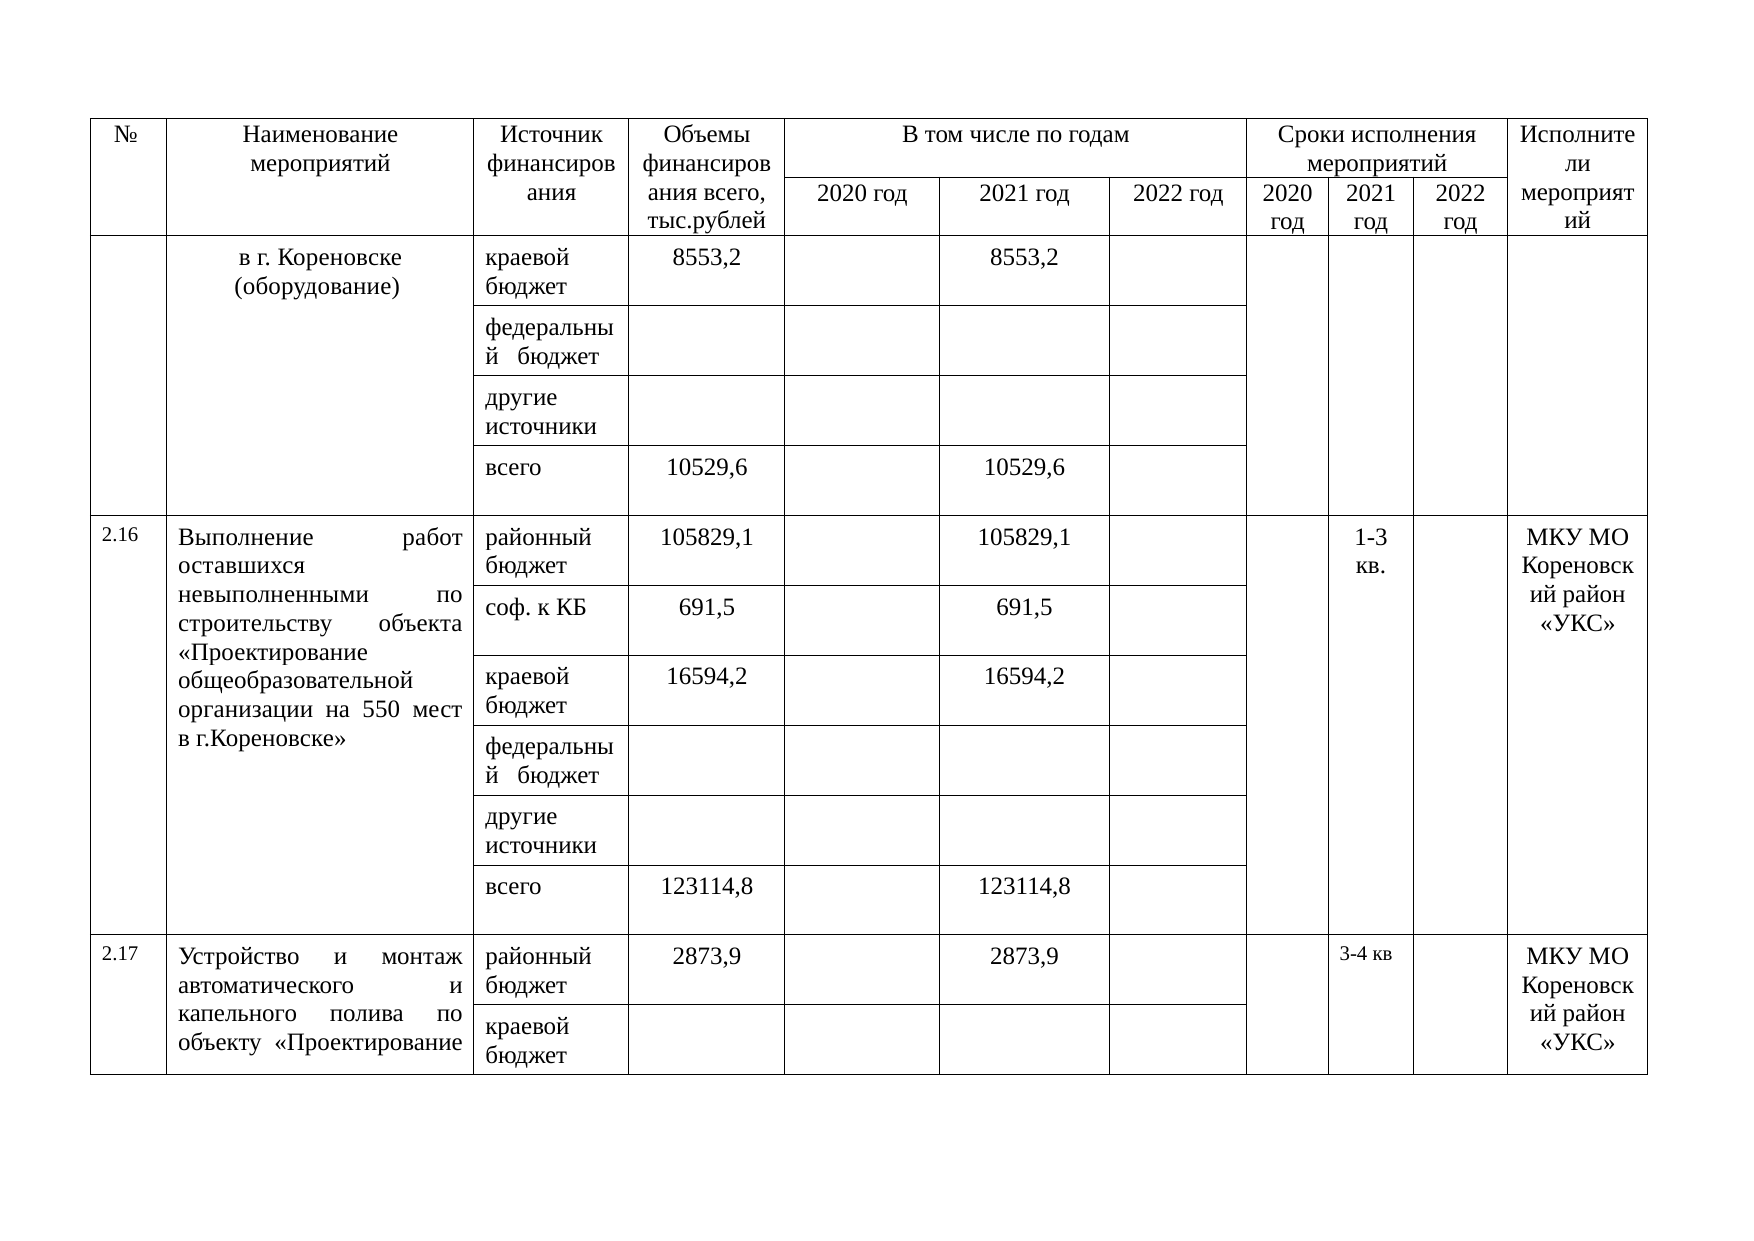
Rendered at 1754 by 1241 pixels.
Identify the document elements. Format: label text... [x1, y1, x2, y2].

table_cell 691,5 [629, 586, 784, 654]
table_cell соф. к КБ [474, 586, 628, 654]
table_cell [1110, 656, 1246, 724]
table_cell [785, 446, 939, 515]
table_cell [1110, 376, 1246, 445]
table_cell [1247, 516, 1328, 934]
table_cell Выполнение работ оставшихся невыполненными по строительству объекта «Проектирование общеобразовательной организации на 550 мест в г.Кореновске» [167, 516, 473, 934]
table_cell [1414, 935, 1507, 1074]
table_cell [91, 236, 166, 515]
table_cell 105829,1 [629, 516, 784, 585]
table_cell 2.16 [91, 516, 166, 934]
table_cell [940, 306, 1109, 375]
table_cell 2022 год [1110, 178, 1246, 235]
table_cell краевой бюджет [474, 656, 628, 724]
table_cell 16594,2 [629, 656, 784, 724]
table_cell всего [474, 866, 628, 934]
table_cell [629, 1005, 784, 1074]
table_cell [785, 586, 939, 654]
table_cell федеральный бюджет [474, 726, 628, 794]
table_cell другие источники [474, 796, 628, 864]
table_cell МКУ МО Кореновский район «УКС» [1508, 516, 1647, 934]
table_cell [940, 796, 1109, 864]
table_cell другие источники [474, 376, 628, 445]
table_cell [1414, 236, 1507, 515]
table_header Объемы финансирования всего, тыс.рублей [629, 119, 784, 235]
table_cell 2021 год [1329, 178, 1413, 235]
table_cell 1-3 кв. [1329, 516, 1413, 934]
table_cell 2022 год [1414, 178, 1507, 235]
table_cell 691,5 [940, 586, 1109, 654]
table_cell [1110, 586, 1246, 654]
table_cell всего [474, 446, 628, 515]
table_cell 3-4 кв [1329, 935, 1413, 1074]
table_cell [629, 306, 784, 375]
table_cell [629, 726, 784, 794]
table_cell 8553,2 [940, 236, 1109, 305]
table_header Сроки исполнения мероприятий [1247, 119, 1507, 177]
table_cell [1110, 796, 1246, 864]
table_cell [940, 726, 1109, 794]
table_cell федеральный бюджет [474, 306, 628, 375]
table_header Источник финансирования [474, 119, 628, 235]
table_cell краевой бюджет [474, 1005, 628, 1074]
table_cell 10529,6 [940, 446, 1109, 515]
table_cell [940, 1005, 1109, 1074]
table_cell [785, 306, 939, 375]
table_cell [785, 726, 939, 794]
table_cell в г. Кореновске (оборудование) [167, 236, 473, 515]
table_cell [785, 376, 939, 445]
table_cell 123114,8 [629, 866, 784, 934]
table_cell [1110, 1005, 1246, 1074]
table_cell [1329, 236, 1413, 515]
table_cell [785, 656, 939, 724]
table_cell [1110, 935, 1246, 1004]
table_cell 123114,8 [940, 866, 1109, 934]
table_cell МКУ МО Кореновский район «УКС» [1508, 935, 1647, 1074]
table_cell [785, 866, 939, 934]
table_cell [1110, 726, 1246, 794]
table_cell Устройство и монтаж автоматического и капельного полива по объекту «Проектирование [167, 935, 473, 1074]
table_cell 10529,6 [629, 446, 784, 515]
table_cell [1110, 866, 1246, 934]
table_cell [785, 516, 939, 585]
table_cell 2873,9 [940, 935, 1109, 1004]
table_cell 2020 год [1247, 178, 1328, 235]
table_cell [785, 935, 939, 1004]
table_cell 2873,9 [629, 935, 784, 1004]
table_header № [91, 119, 166, 235]
table_cell 16594,2 [940, 656, 1109, 724]
table_cell 2021 год [940, 178, 1109, 235]
table_header Наименование мероприятий [167, 119, 473, 235]
table_cell [1247, 935, 1328, 1074]
table_cell районный бюджет [474, 516, 628, 585]
table_cell 2.17 [91, 935, 166, 1074]
table_header В том числе по годам [785, 119, 1246, 177]
table_cell 2020 год [785, 178, 939, 235]
table_cell [940, 376, 1109, 445]
table_cell [1110, 236, 1246, 305]
table_cell краевой бюджет [474, 236, 628, 305]
table_cell [629, 796, 784, 864]
table_cell [1110, 306, 1246, 375]
table_cell [785, 236, 939, 305]
table_cell [785, 1005, 939, 1074]
table_cell 105829,1 [940, 516, 1109, 585]
table_cell 8553,2 [629, 236, 784, 305]
table_cell МКУ МО Кореновский район «УКС» [1508, 236, 1647, 515]
table_cell [1414, 516, 1507, 934]
table_cell [1110, 446, 1246, 515]
table_cell районный бюджет [474, 935, 628, 1004]
table_cell [1247, 236, 1328, 515]
table_cell [629, 376, 784, 445]
table_cell [1110, 516, 1246, 585]
table_header Исполнители мероприятий (муниципальный заказчик) [1508, 119, 1647, 235]
table_cell [785, 796, 939, 864]
